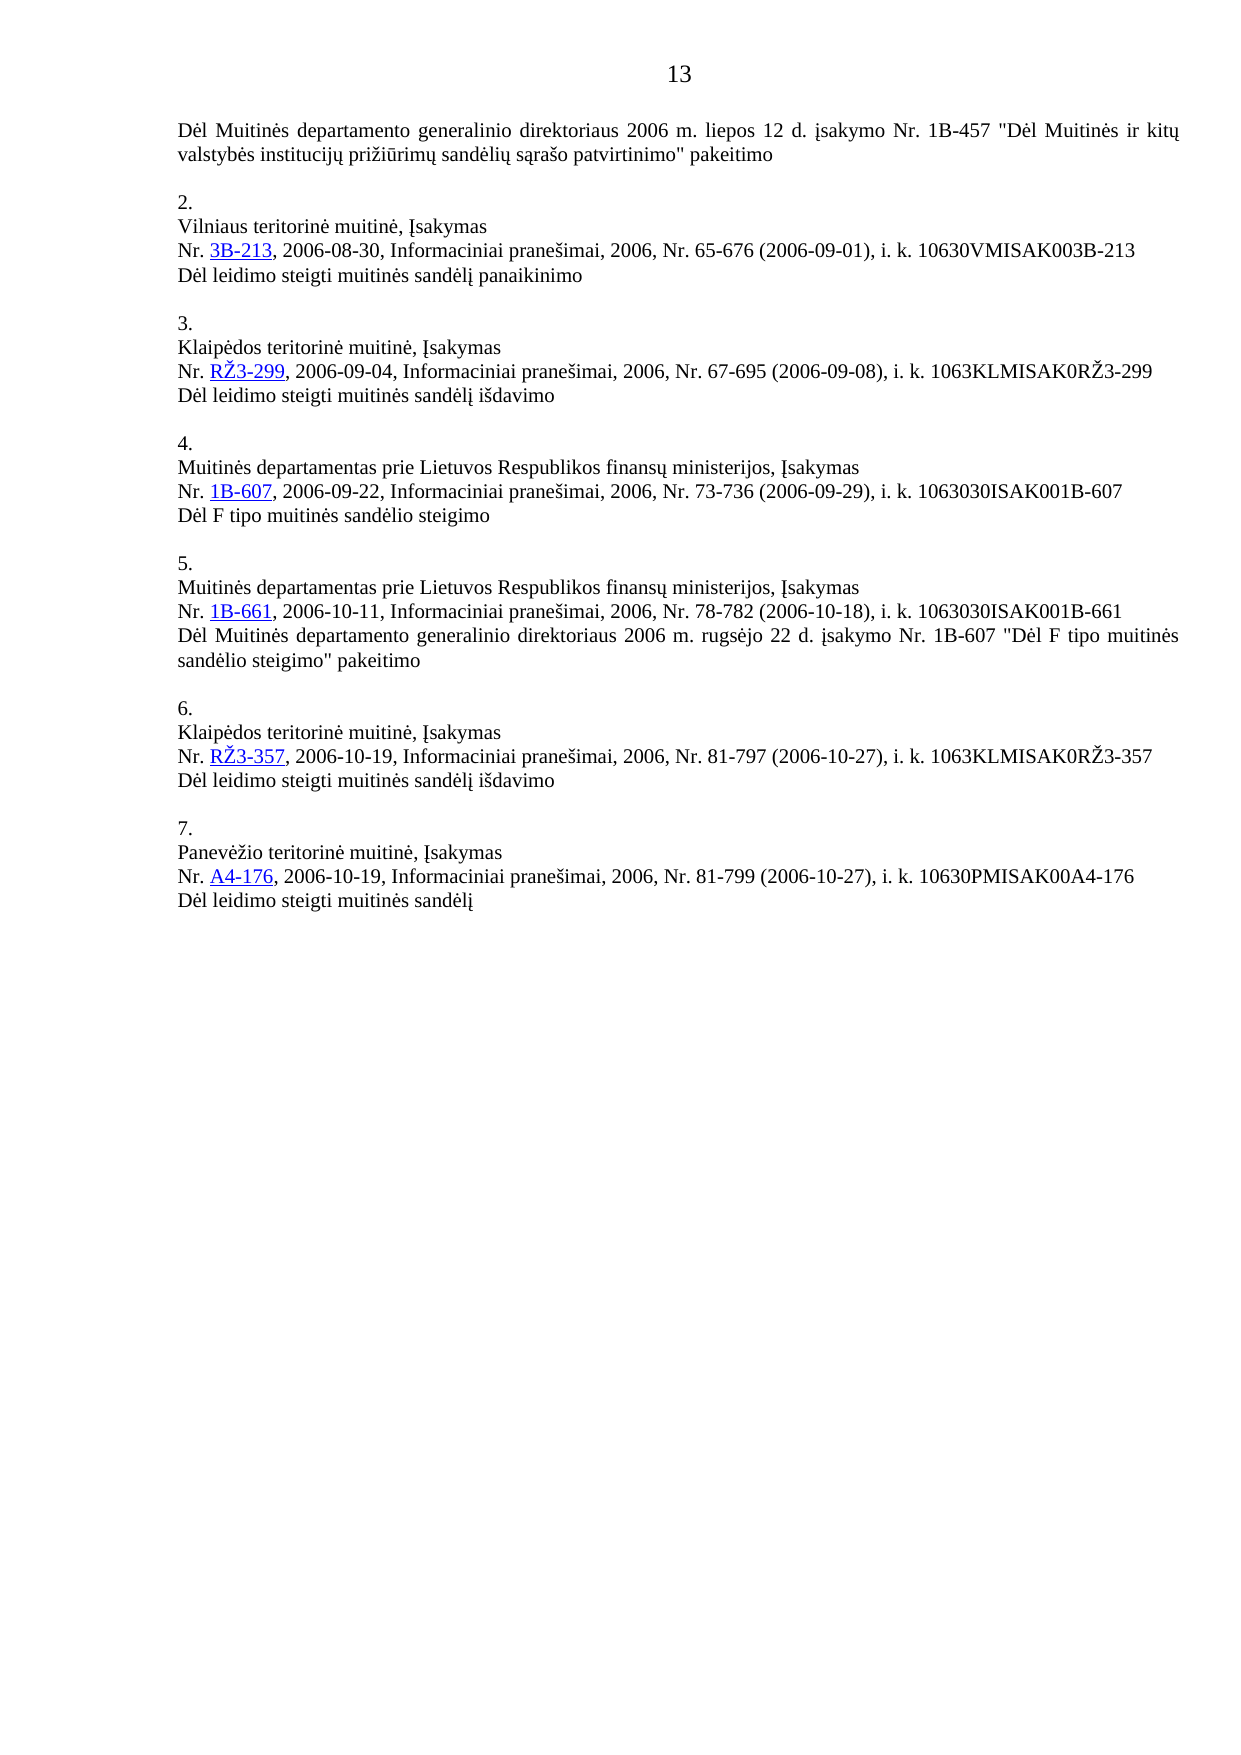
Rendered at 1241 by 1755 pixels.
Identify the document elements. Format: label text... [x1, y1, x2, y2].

text Nr. 3B-213, 2006-08-30, Informaciniai pranešimai, 2006, Nr. 65-676 (2006-09-01), i. k. 10630VMISAK003B-213 [177, 238, 1181, 262]
text 6. [177, 696, 1181, 720]
text Nr. RŽ3-357, 2006-10-19, Informaciniai pranešimai, 2006, Nr. 81-797 (2006-10-27), i. k. 1063KLMISAK0RŽ3-357 [177, 744, 1181, 768]
text Dėl leidimo steigti muitinės sandėlį panaikinimo [177, 262, 1181, 287]
text Dėl leidimo steigti muitinės sandėlį išdavimo [177, 768, 1181, 792]
text Panevėžio teritorinė muitinė, Įsakymas [177, 840, 1181, 864]
text Nr. 1B-607, 2006-09-22, Informaciniai pranešimai, 2006, Nr. 73-736 (2006-09-29), i. k. 1063030ISAK001B-607 [177, 479, 1181, 503]
text Muitinės departamentas prie Lietuvos Respublikos finansų ministerijos, Įsakymas [177, 575, 1181, 599]
text Dėl leidimo steigti muitinės sandėlį [177, 888, 1181, 912]
text 2. [177, 190, 1181, 214]
text Klaipėdos teritorinė muitinė, Įsakymas [177, 335, 1181, 359]
text Dėl Muitinės departamento generalinio direktoriaus 2006 m. rugsėjo 22 d. įsakymo Nr. 1B-607 "Dėl F tipo muitinės sandėlio steigimo" pakeitimo [177, 623, 1181, 672]
text Dėl leidimo steigti muitinės sandėlį išdavimo [177, 383, 1181, 407]
text Nr. RŽ3-299, 2006-09-04, Informaciniai pranešimai, 2006, Nr. 67-695 (2006-09-08), i. k. 1063KLMISAK0RŽ3-299 [177, 359, 1181, 383]
text Nr. A4-176, 2006-10-19, Informaciniai pranešimai, 2006, Nr. 81-799 (2006-10-27), i. k. 10630PMISAK00A4-176 [177, 864, 1181, 888]
text Vilniaus teritorinė muitinė, Įsakymas [177, 214, 1181, 238]
text Dėl F tipo muitinės sandėlio steigimo [177, 503, 1181, 527]
text Nr. 1B-661, 2006-10-11, Informaciniai pranešimai, 2006, Nr. 78-782 (2006-10-18), i. k. 1063030ISAK001B-661 [177, 599, 1181, 623]
text 5. [177, 551, 1181, 575]
text 7. [177, 816, 1181, 840]
text Muitinės departamentas prie Lietuvos Respublikos finansų ministerijos, Įsakymas [177, 455, 1181, 479]
text Klaipėdos teritorinė muitinė, Įsakymas [177, 720, 1181, 744]
text 3. [177, 311, 1181, 335]
text 4. [177, 431, 1181, 455]
text Dėl Muitinės departamento generalinio direktoriaus 2006 m. liepos 12 d. įsakymo Nr. 1B-457 "Dėl Muitinės ir kitų valstybės institucijų prižiūrimų sandėlių sąrašo patvirtinimo" pakeitimo [177, 118, 1181, 166]
